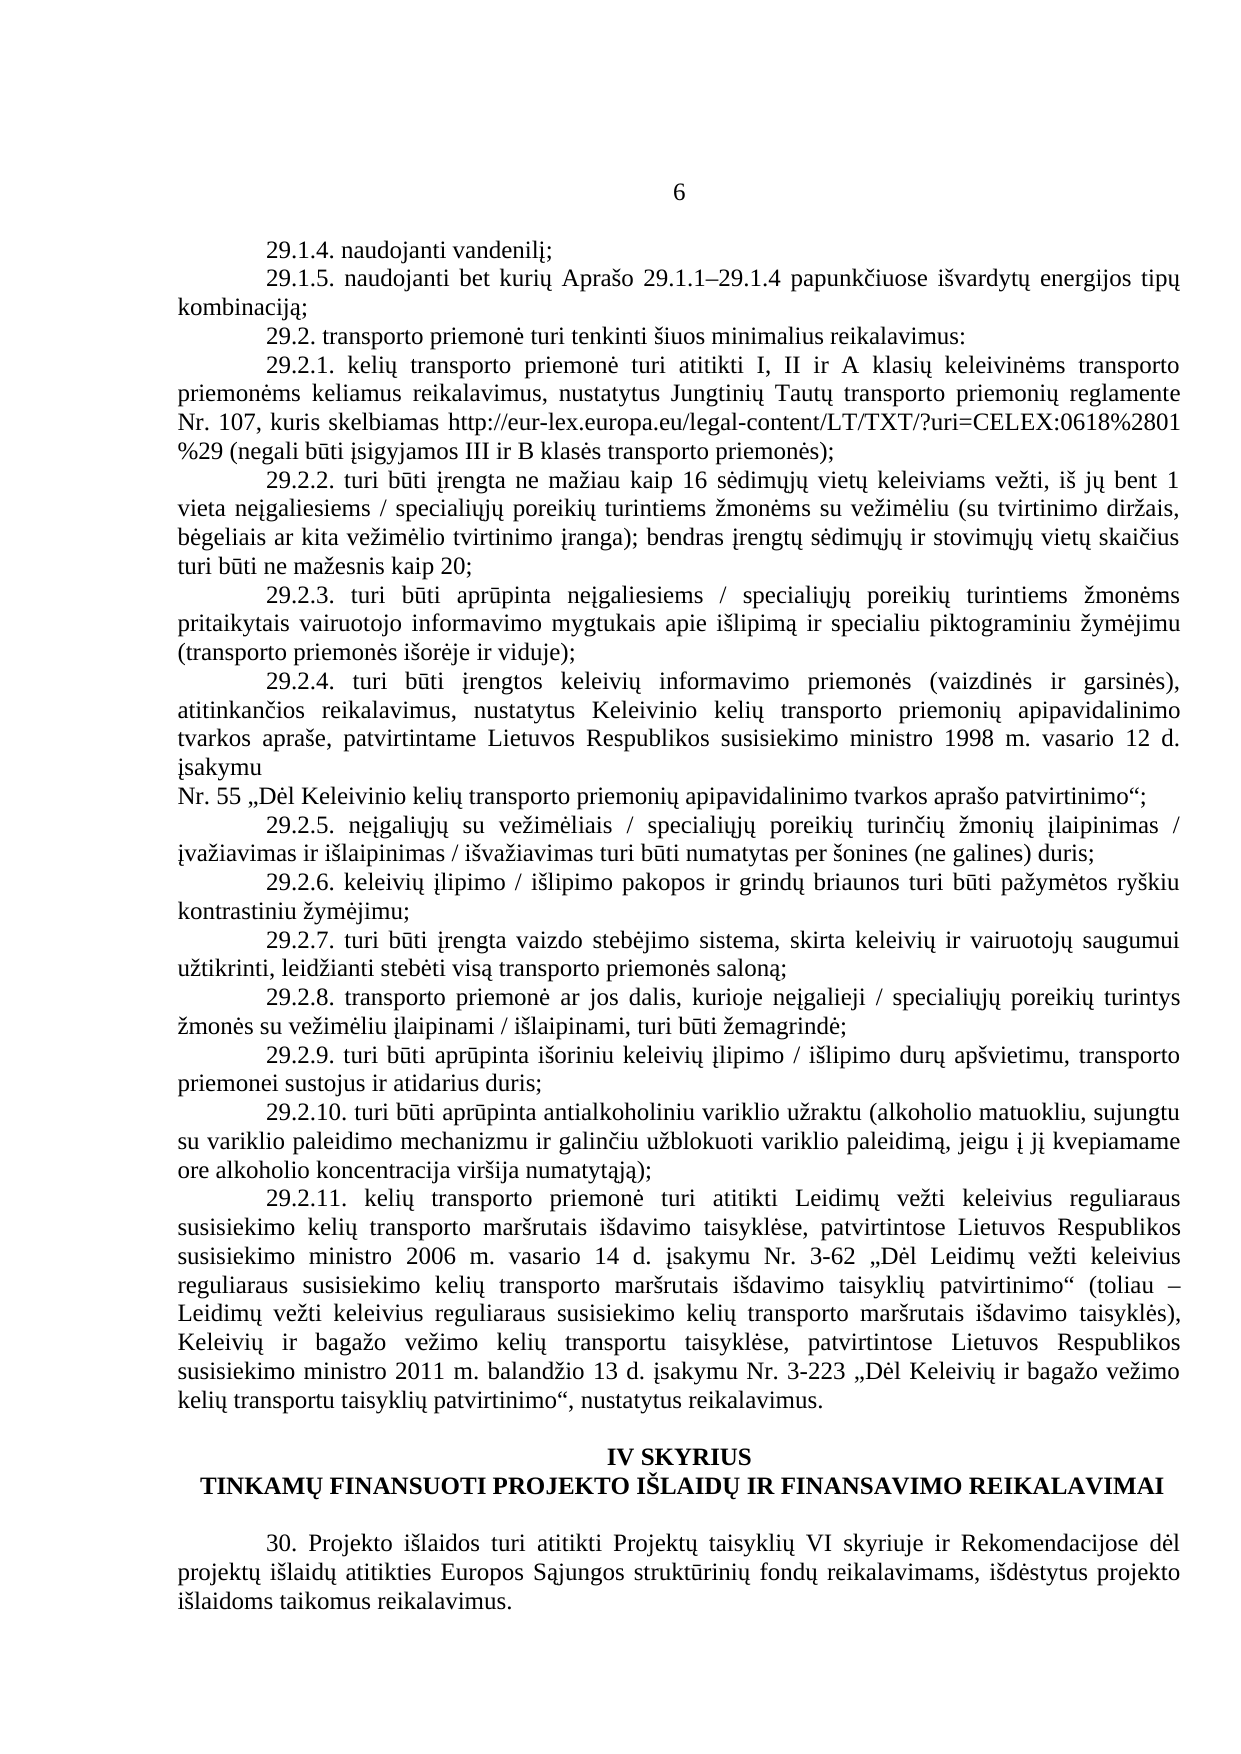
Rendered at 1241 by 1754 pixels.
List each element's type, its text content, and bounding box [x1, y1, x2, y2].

text 29.2.5. neįgaliųjų su vežimėliais / specialiųjų poreikių turinčių žmonių įlaipinimas / įvažiavimas ir išlaipinimas / išvažiavimas turi būti numatytas per šonines (ne galines) duris; [177, 810, 1181, 867]
text 30. Projekto išlaidos turi atitikti Projektų taisyklių VI skyriuje ir Rekomendacijose dėl projektų išlaidų atitikties Europos Sąjungos struktūrinių fondų reikalavimams, išdėstytus projekto išlaidoms taikomus reikalavimus. [177, 1528, 1181, 1615]
text 29.2.6. keleivių įlipimo / išlipimo pakopos ir grindų briaunos turi būti pažymėtos ryškiu kontrastiniu žymėjimu; [177, 867, 1181, 925]
text 29.2.4. turi būti įrengtos keleivių informavimo priemonės (vaizdinės ir garsinės), atitinkančios reikalavimus, nustatytus Keleivinio kelių transporto priemonių apipavidalinimo tvarkos apraše, patvirtintame Lietuvos Respublikos susisiekimo ministro 1998 m. vasario 12 d. įsakymu Nr. 55 „Dėl Keleivinio kelių transporto priemonių apipavidalinimo tvarkos aprašo patvirtinimo“; [177, 666, 1181, 810]
text 29.2.3. turi būti aprūpinta neįgaliesiems / specialiųjų poreikių turintiems žmonėms pritaikytais vairuotojo informavimo mygtukais apie išlipimą ir specialiu piktograminiu žymėjimu (transporto priemonės išorėje ir viduje); [177, 580, 1181, 666]
text IV SKYRIUS [177, 1442, 1181, 1471]
text 29.1.5. naudojanti bet kurių Aprašo 29.1.1–29.1.4 papunkčiuose išvardytų energijos tipų kombinaciją; [177, 263, 1181, 321]
text 29.2. transporto priemonė turi tenkinti šiuos minimalius reikalavimus: [177, 321, 1181, 350]
text 29.2.1. kelių transporto priemonė turi atitikti I, II ir A klasių keleivinėms transporto priemonėms keliamus reikalavimus, nustatytus Jungtinių Tautų transporto priemonių reglamente Nr. 107, kuris skelbiamas http://eur-lex.europa.eu/legal-content/LT/TXT/?uri=CELEX:0618%2801 %29 (negali būti įsigyjamos III ir B klasės transporto priemonės); [177, 350, 1181, 465]
text 29.2.11. kelių transporto priemonė turi atitikti Leidimų vežti keleivius reguliaraus susisiekimo kelių transporto maršrutais išdavimo taisyklėse, patvirtintose Lietuvos Respublikos susisiekimo ministro 2006 m. vasario 14 d. įsakymu Nr. 3-62 „Dėl Leidimų vežti keleivius reguliaraus susisiekimo kelių transporto maršrutais išdavimo taisyklių patvirtinimo“ (toliau – Leidimų vežti keleivius reguliaraus susisiekimo kelių transporto maršrutais išdavimo taisyklės), Keleivių ir bagažo vežimo kelių transportu taisyklėse, patvirtintose Lietuvos Respublikos susisiekimo ministro 2011 m. balandžio 13 d. įsakymu Nr. 3-223 „Dėl Keleivių ir bagažo vežimo kelių transportu taisyklių patvirtinimo“, nustatytus reikalavimus. [177, 1183, 1181, 1413]
text TINKAMŲ FINANSUOTI PROJEKTO IŠLAIDŲ IR FINANSAVIMO REIKALAVIMAI [177, 1471, 1181, 1500]
text 29.2.10. turi būti aprūpinta antialkoholiniu variklio užraktu (alkoholio matuokliu, sujungtu su variklio paleidimo mechanizmu ir galinčiu užblokuoti variklio paleidimą, jeigu į jį kvepiamame ore alkoholio koncentracija viršija numatytąją); [177, 1097, 1181, 1183]
text 29.2.7. turi būti įrengta vaizdo stebėjimo sistema, skirta keleivių ir vairuotojų saugumui užtikrinti, leidžianti stebėti visą transporto priemonės saloną; [177, 925, 1181, 982]
text 29.2.9. turi būti aprūpinta išoriniu keleivių įlipimo / išlipimo durų apšvietimu, transporto priemonei sustojus ir atidarius duris; [177, 1040, 1181, 1097]
text 29.2.8. transporto priemonė ar jos dalis, kurioje neįgalieji / specialiųjų poreikių turintys žmonės su vežimėliu įlaipinami / išlaipinami, turi būti žemagrindė; [177, 982, 1181, 1040]
text 29.2.2. turi būti įrengta ne mažiau kaip 16 sėdimųjų vietų keleiviams vežti, iš jų bent 1 vieta neįgaliesiems / specialiųjų poreikių turintiems žmonėms su vežimėliu (su tvirtinimo diržais, bėgeliais ar kita vežimėlio tvirtinimo įranga); bendras įrengtų sėdimųjų ir stovimųjų vietų skaičius turi būti ne mažesnis kaip 20; [177, 465, 1181, 580]
text 29.1.4. naudojanti vandenilį; [177, 235, 1181, 263]
